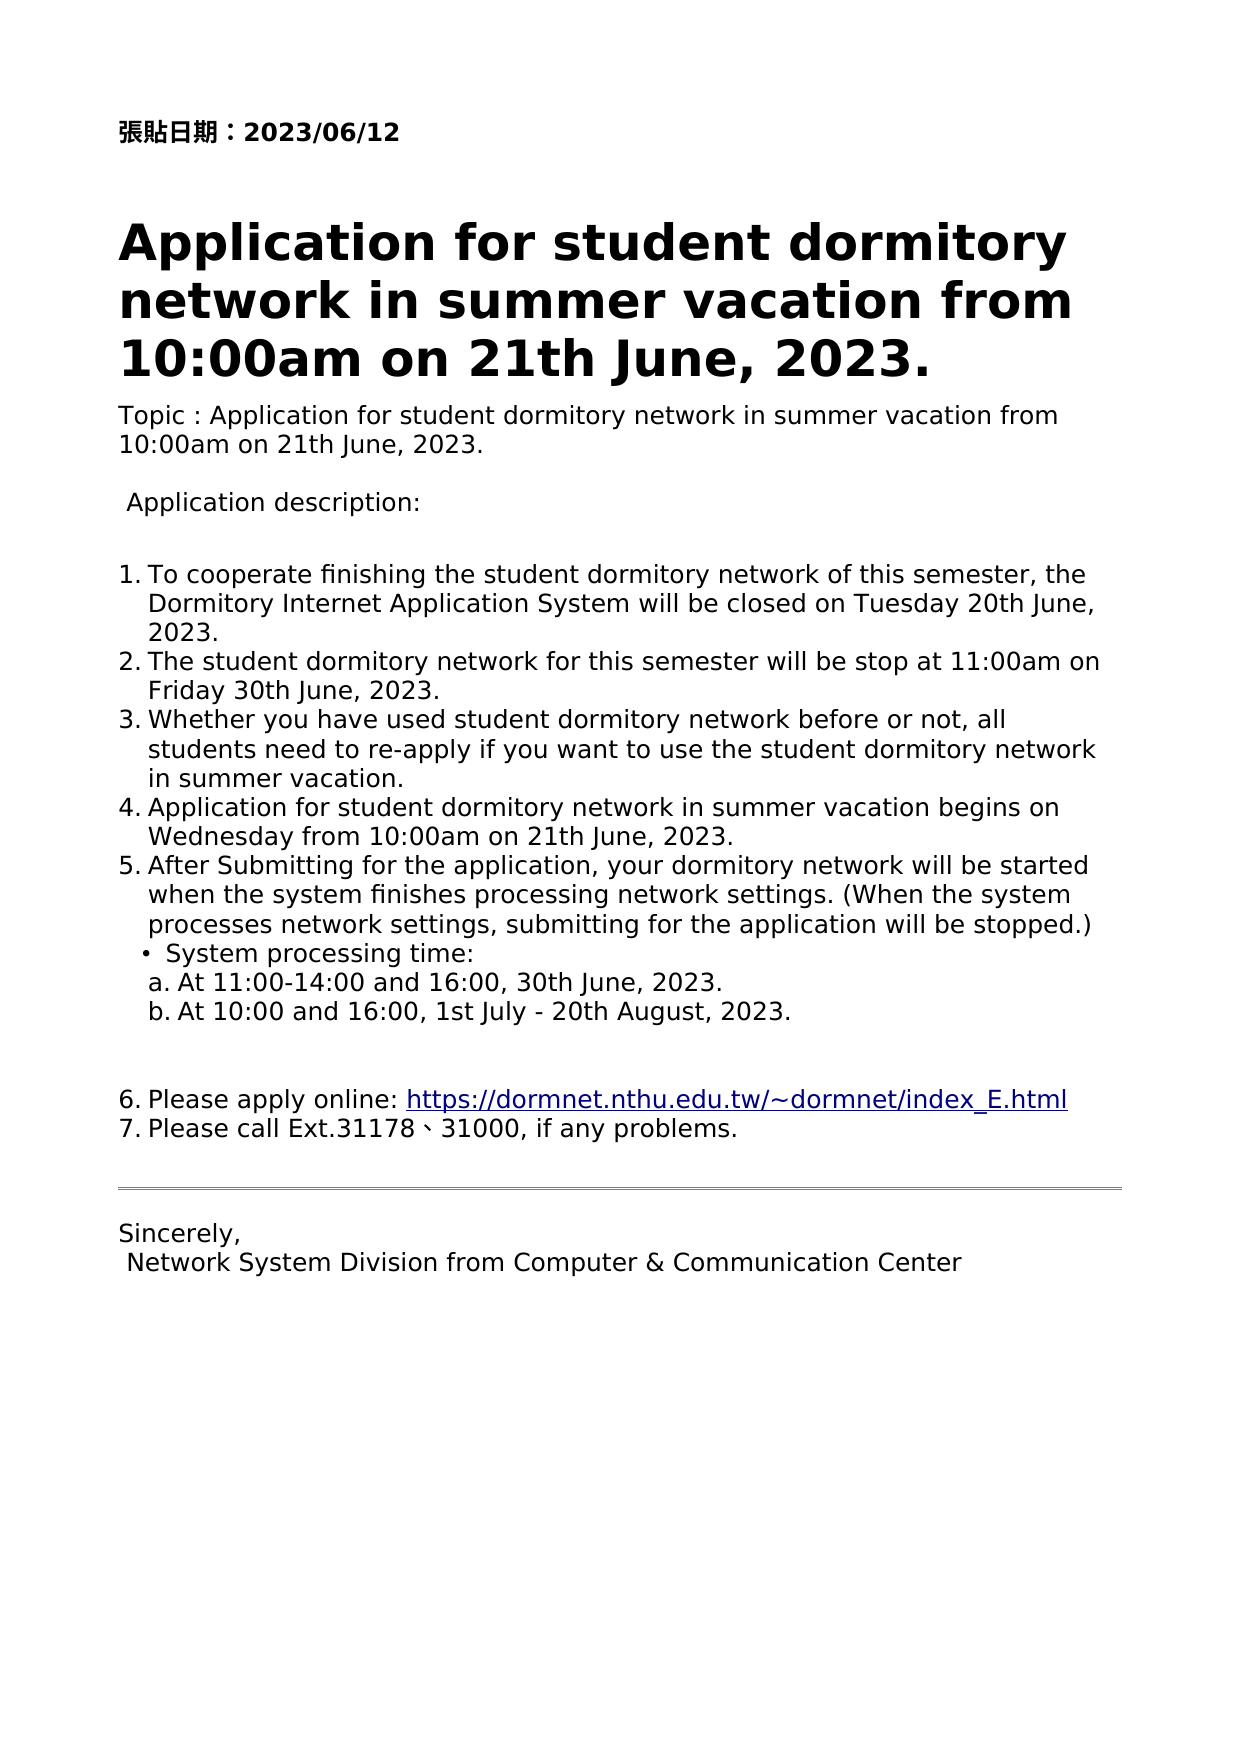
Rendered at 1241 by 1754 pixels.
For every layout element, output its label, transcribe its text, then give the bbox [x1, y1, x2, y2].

list Whether you have used student dormitory network before or not, all students need to re-apply if you want to use the student dormitory network in summer vacation. [118, 706, 1122, 793]
list System processing time: [142, 939, 1122, 968]
list At 10:00 and 16:00, 1st July - 20th August, 2023. [148, 997, 1122, 1085]
text Topic : Application for student dormitory network in summer vacation from 10:00am on 21th June, 2023. Application description: [118, 401, 1122, 518]
list After Submitting for the application, your dormitory network will be started when the system finishes processing network settings. (When the system processes network settings, submitting for the application will be stopped.) [118, 851, 1122, 939]
list Please call Ext.31178、31000, if any problems. [118, 1114, 1122, 1143]
list To cooperate finishing the student dormitory network of this semester, the Dormitory Internet Application System will be closed on Tuesday 20th June, 2023. [118, 560, 1122, 647]
text Sincerely, Network System Division from Computer & Communication Center [118, 1219, 1122, 1277]
list Application for student dormitory network in summer vacation begins on Wednesday from 10:00am on 21th June, 2023. [118, 793, 1122, 851]
subtitle Application for student dormitory network in summer vacation from 10:00am on 21th June, 2023. [118, 214, 1122, 389]
list Please apply online: https://dormnet.nthu.edu.tw/~dormnet/index_E.html [118, 1085, 1122, 1114]
list The student dormitory network for this semester will be stop at 11:00am on Friday 30th June, 2023. [118, 647, 1122, 706]
list At 11:00-14:00 and 16:00, 30th June, 2023. [148, 968, 1122, 997]
text 張貼日期：2023/06/12 [118, 118, 1122, 176]
